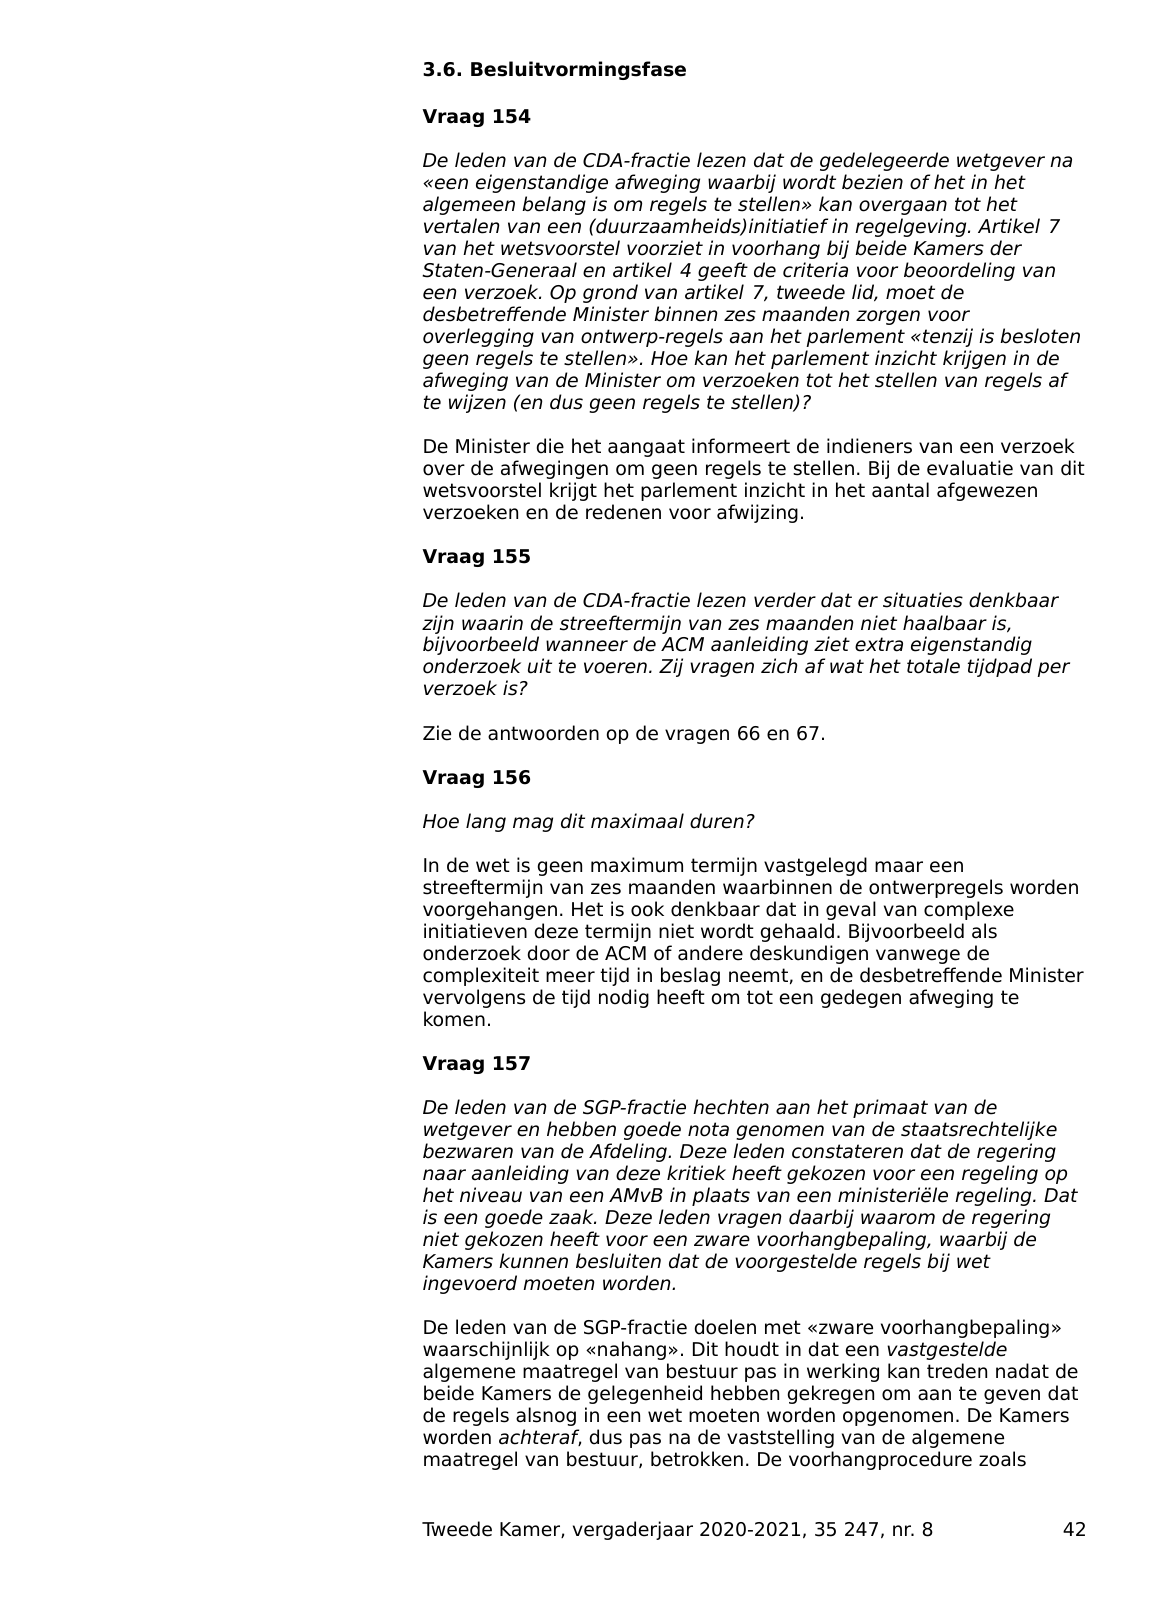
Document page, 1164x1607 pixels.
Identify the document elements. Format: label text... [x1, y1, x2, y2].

subtitle 3.6. Besluitvormingsfase [422, 59, 1087, 81]
text In de wet is geen maximum termijn vastgelegd maar een streeftermijn van zes maanden waarbinnen de ontwerpregels worden voorgehangen. Het is ook denkbaar dat in geval van complexe initiatieven deze termijn niet wordt gehaald. Bijvoorbeeld als onderzoek door de ACM of andere deskundigen vanwege de complexiteit meer tijd in beslag neemt, en de desbetreffende Minister vervolgens de tijd nodig heeft om tot een gedegen afweging te komen. [422, 855, 1087, 1031]
subtitle Vraag 154 [422, 106, 1087, 128]
text De leden van de CDA-fractie lezen verder dat er situaties denkbaar zijn waarin de streeftermijn van zes maanden niet haalbaar is, bijvoorbeeld wanneer de ACM aanleiding ziet extra eigenstandig onderzoek uit te voeren. Zij vragen zich af wat het totale tijdpad per verzoek is? [422, 590, 1087, 700]
text De leden van de SGP-fractie hechten aan het primaat van de wetgever en hebben goede nota genomen van de staatsrechtelijke bezwaren van de Afdeling. Deze leden constateren dat de regering naar aanleiding van deze kritiek heeft gekozen voor een regeling op het niveau van een AMvB in plaats van een ministeriële regeling. Dat is een goede zaak. Deze leden vragen daarbij waarom de regering niet gekozen heeft voor een zware voorhangbepaling, waarbij de Kamers kunnen besluiten dat de voorgestelde regels bij wet ingevoerd moeten worden. [422, 1097, 1087, 1295]
subtitle Vraag 157 [422, 1053, 1087, 1075]
text Zie de antwoorden op de vragen 66 en 67. [422, 722, 1087, 744]
subtitle Vraag 156 [422, 767, 1087, 789]
subtitle Vraag 155 [422, 546, 1087, 568]
text Hoe lang mag dit maximaal duren? [422, 811, 1087, 833]
text De Minister die het aangaat informeert de indieners van een verzoek over de afwegingen om geen regels te stellen. Bij de evaluatie van dit wetsvoorstel krijgt het parlement inzicht in het aantal afgewezen verzoeken en de redenen voor afwijzing. [422, 436, 1087, 524]
text De leden van de SGP-fractie doelen met «zware voorhangbepaling» waarschijnlijk op «nahang». Dit houdt in dat een vastgestelde algemene maatregel van bestuur pas in werking kan treden nadat de beide Kamers de gelegenheid hebben gekregen om aan te geven dat de regels alsnog in een wet moeten worden opgenomen. De Kamers worden achteraf, dus pas na de vaststelling van de algemene maatregel van bestuur, betrokken. De voorhangprocedure zoals [422, 1317, 1087, 1471]
text De leden van de CDA-fractie lezen dat de gedelegeerde wetgever na «een eigenstandige afweging waarbij wordt bezien of het in het algemeen belang is om regels te stellen» kan overgaan tot het vertalen van een (duurzaamheids)initiatief in regelgeving. Artikel 7 van het wetsvoorstel voorziet in voorhang bij beide Kamers der Staten-Generaal en artikel 4 geeft de criteria voor beoordeling van een verzoek. Op grond van artikel 7, tweede lid, moet de desbetreffende Minister binnen zes maanden zorgen voor overlegging van ontwerp-regels aan het parlement «tenzij is besloten geen regels te stellen». Hoe kan het parlement inzicht krijgen in de afweging van de Minister om verzoeken tot het stellen van regels af te wijzen (en dus geen regels te stellen)? [422, 150, 1087, 414]
